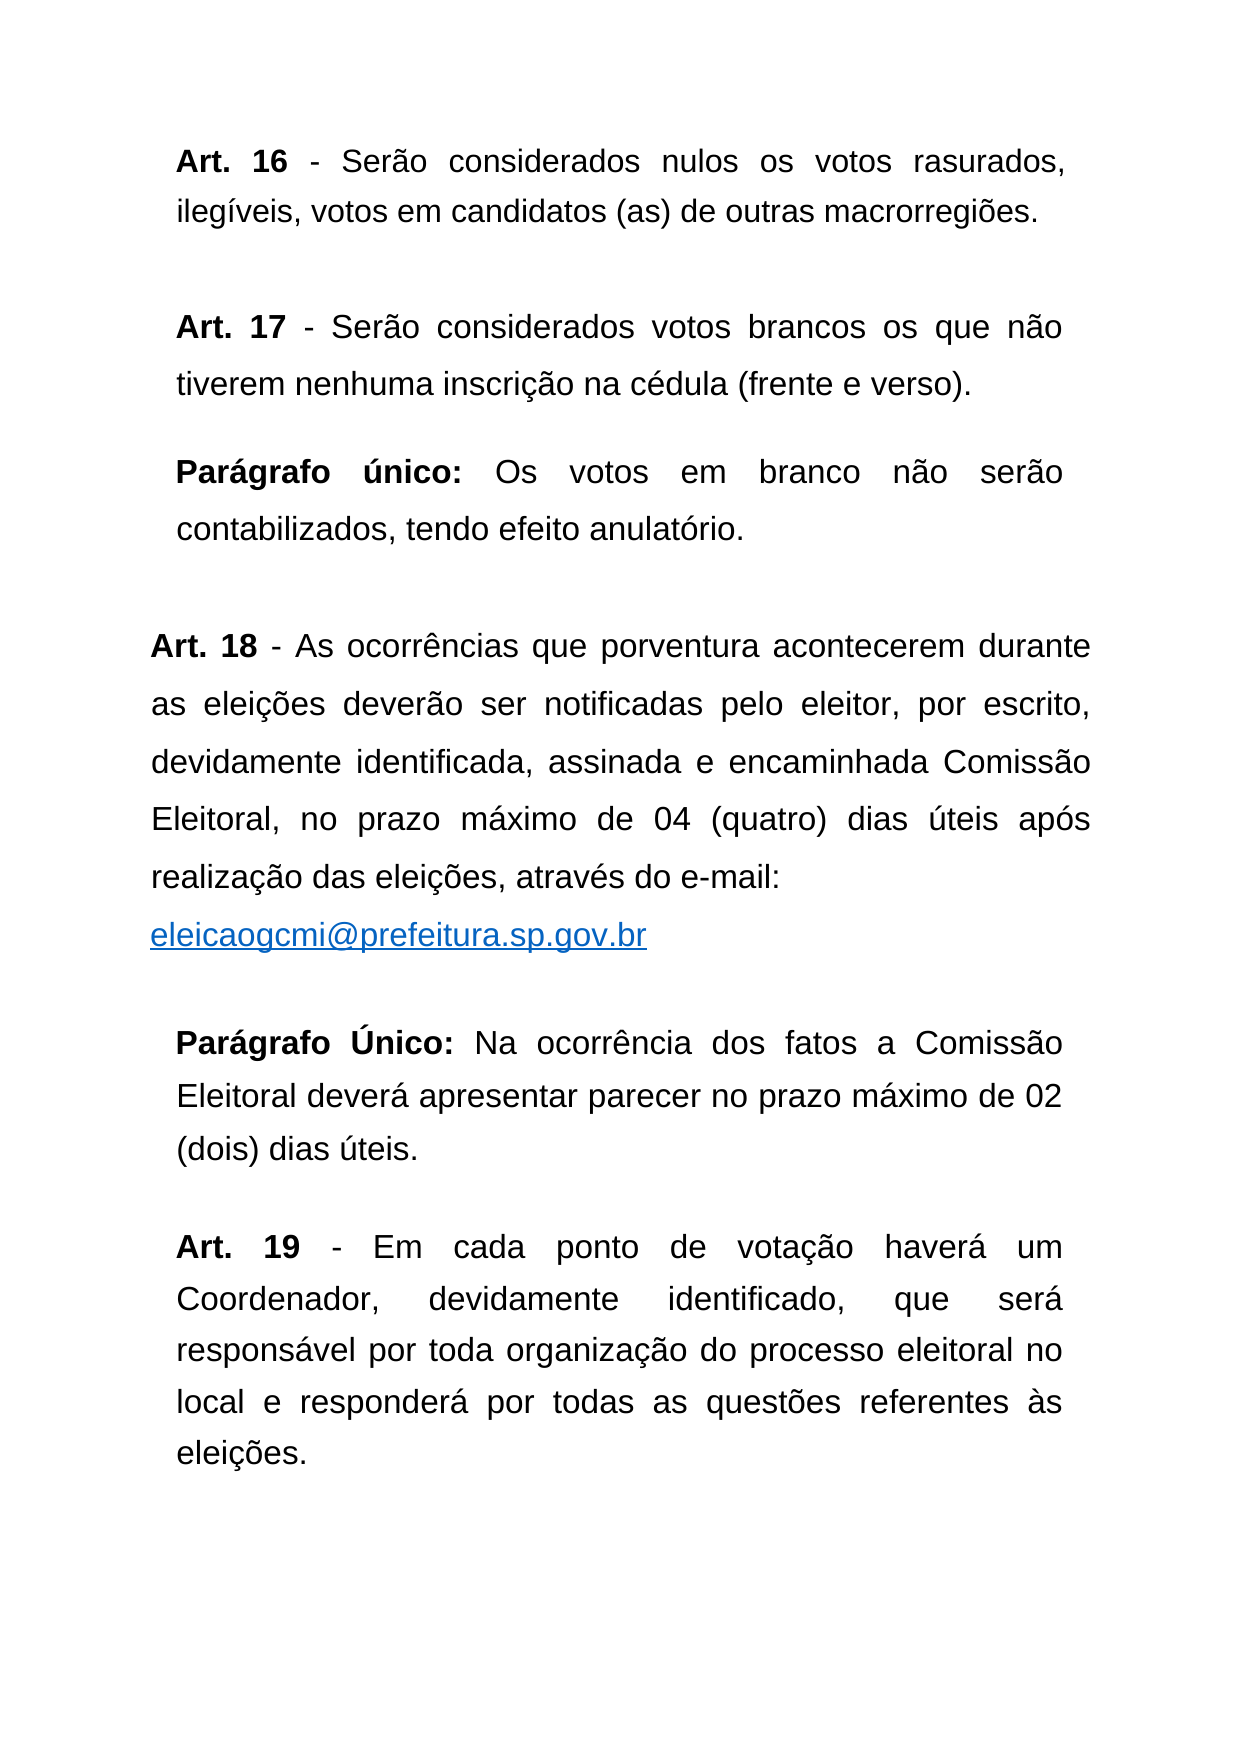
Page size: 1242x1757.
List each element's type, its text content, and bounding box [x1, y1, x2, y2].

text Art. 18 - As ocorrências que porventura acontecerem durante as eleições deverão ser notificadas pelo eleitor, por escrito, devidamente identificada, assinada e encaminhada Comissão Eleitoral, no prazo máximo de 04 (quatro) dias úteis após realização das eleições, através do e-mail: [150, 626, 1092, 895]
text Art. 19 - Em cada ponto de votação haverá um Coordenador, devidamente identificado, que será responsável por toda organização do processo eleitoral no local e responderá por todas as questões referentes às eleições. [175, 1228, 1063, 1472]
text Art. 17 - Serão considerados votos brancos os que não tiverem nenhuma inscrição na cédula (frente e verso). [175, 307, 1063, 402]
text Parágrafo único: Os votos em branco não serão contabilizados, tendo efeito anulatório. [175, 452, 1063, 548]
text Art. 16 - Serão considerados nulos os votos rasurados, ilegíveis, votos em candidatos (as) de outras macrorregiões. [175, 142, 1066, 230]
text eleicaogcmi@prefeitura.sp.gov.br [150, 915, 1092, 953]
text Parágrafo Único: Na ocorrência dos fatos a Comissão Eleitoral deverá apresentar parecer no prazo máximo de 02 (dois) dias úteis. [175, 1023, 1063, 1168]
